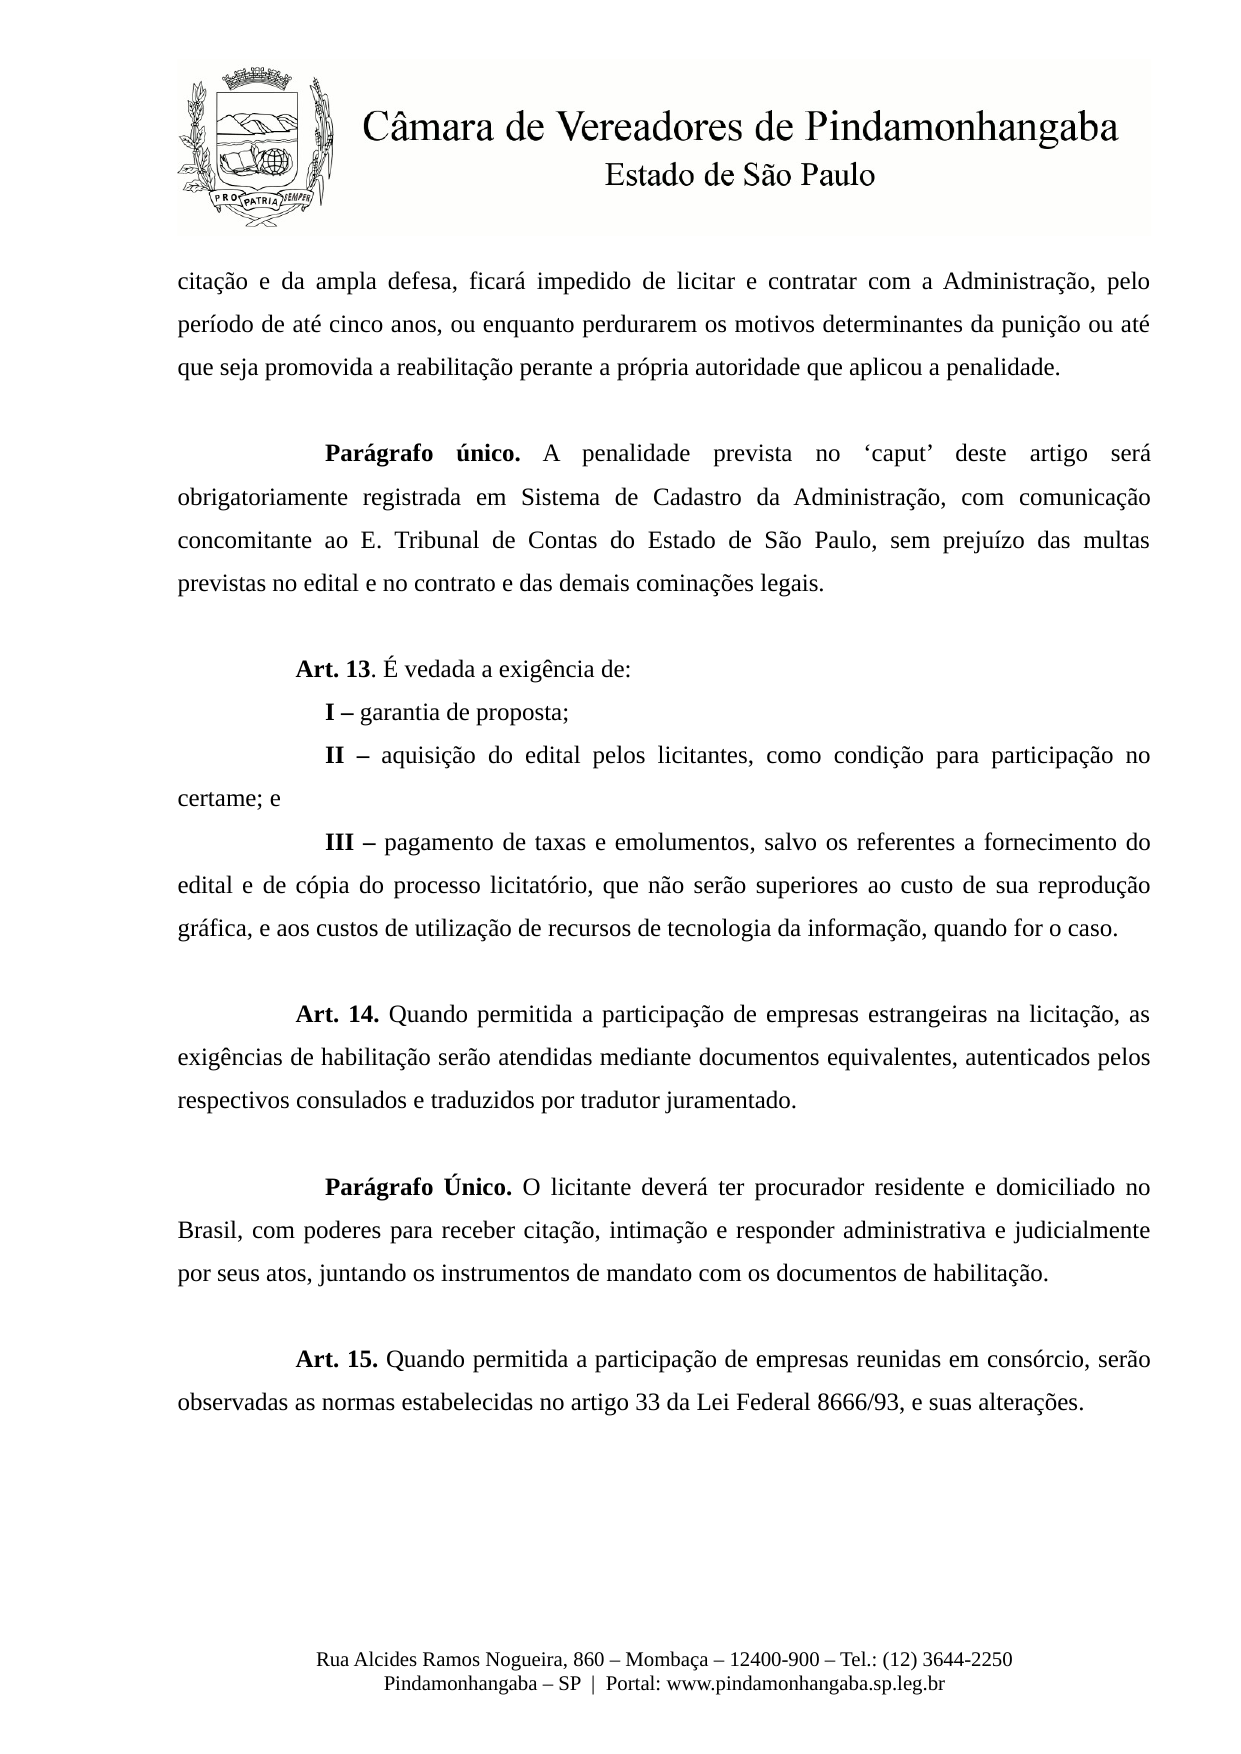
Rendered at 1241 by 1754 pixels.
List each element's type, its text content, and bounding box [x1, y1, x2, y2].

text III – pagamento de taxas e emolumentos, salvo os referentes a fornecimento do edital e de cópia do processo licitatório, que não serão superiores ao custo de sua reprodução gráfica, e aos custos de utilização de recursos de tecnologia da informação, quando for o caso. [177, 827, 1152, 942]
text II – aquisição do edital pelos licitantes, como condição para participação no certame; e [177, 740, 1152, 812]
text Art. 14. Quando permitida a participação de empresas estrangeiras na licitação, as exigências de habilitação serão atendidas mediante documentos equivalentes, autenticados pelos respectivos consulados e traduzidos por tradutor juramentado. [177, 999, 1152, 1114]
text Parágrafo único. A penalidade prevista no ‘caput’ deste artigo será obrigatoriamente registrada em Sistema de Cadastro da Administração, com comunicação concomitante ao E. Tribunal de Contas do Estado de São Paulo, sem prejuízo das multas previstas no edital e no contrato e das demais cominações legais. [177, 438, 1152, 597]
text Art. 13. É vedada a exigência de: [177, 654, 1152, 683]
picture [177, 59, 1152, 236]
text citação e da ampla defesa, ficará impedido de licitar e contratar com a Administração, pelo período de até cinco anos, ou enquanto perdurarem os motivos determinantes da punição ou até que seja promovida a reabilitação perante a própria autoridade que aplicou a penalidade. [177, 266, 1152, 381]
text Art. 15. Quando permitida a participação de empresas reunidas em consórcio, serão observadas as normas estabelecidas no artigo 33 da Lei Federal 8666/93, e suas alterações. [177, 1344, 1152, 1416]
text Parágrafo Único. O licitante deverá ter procurador residente e domiciliado no Brasil, com poderes para receber citação, intimação e responder administrativa e judicialmente por seus atos, juntando os instrumentos de mandato com os documentos de habilitação. [177, 1172, 1152, 1287]
text I – garantia de proposta; [177, 697, 1152, 726]
